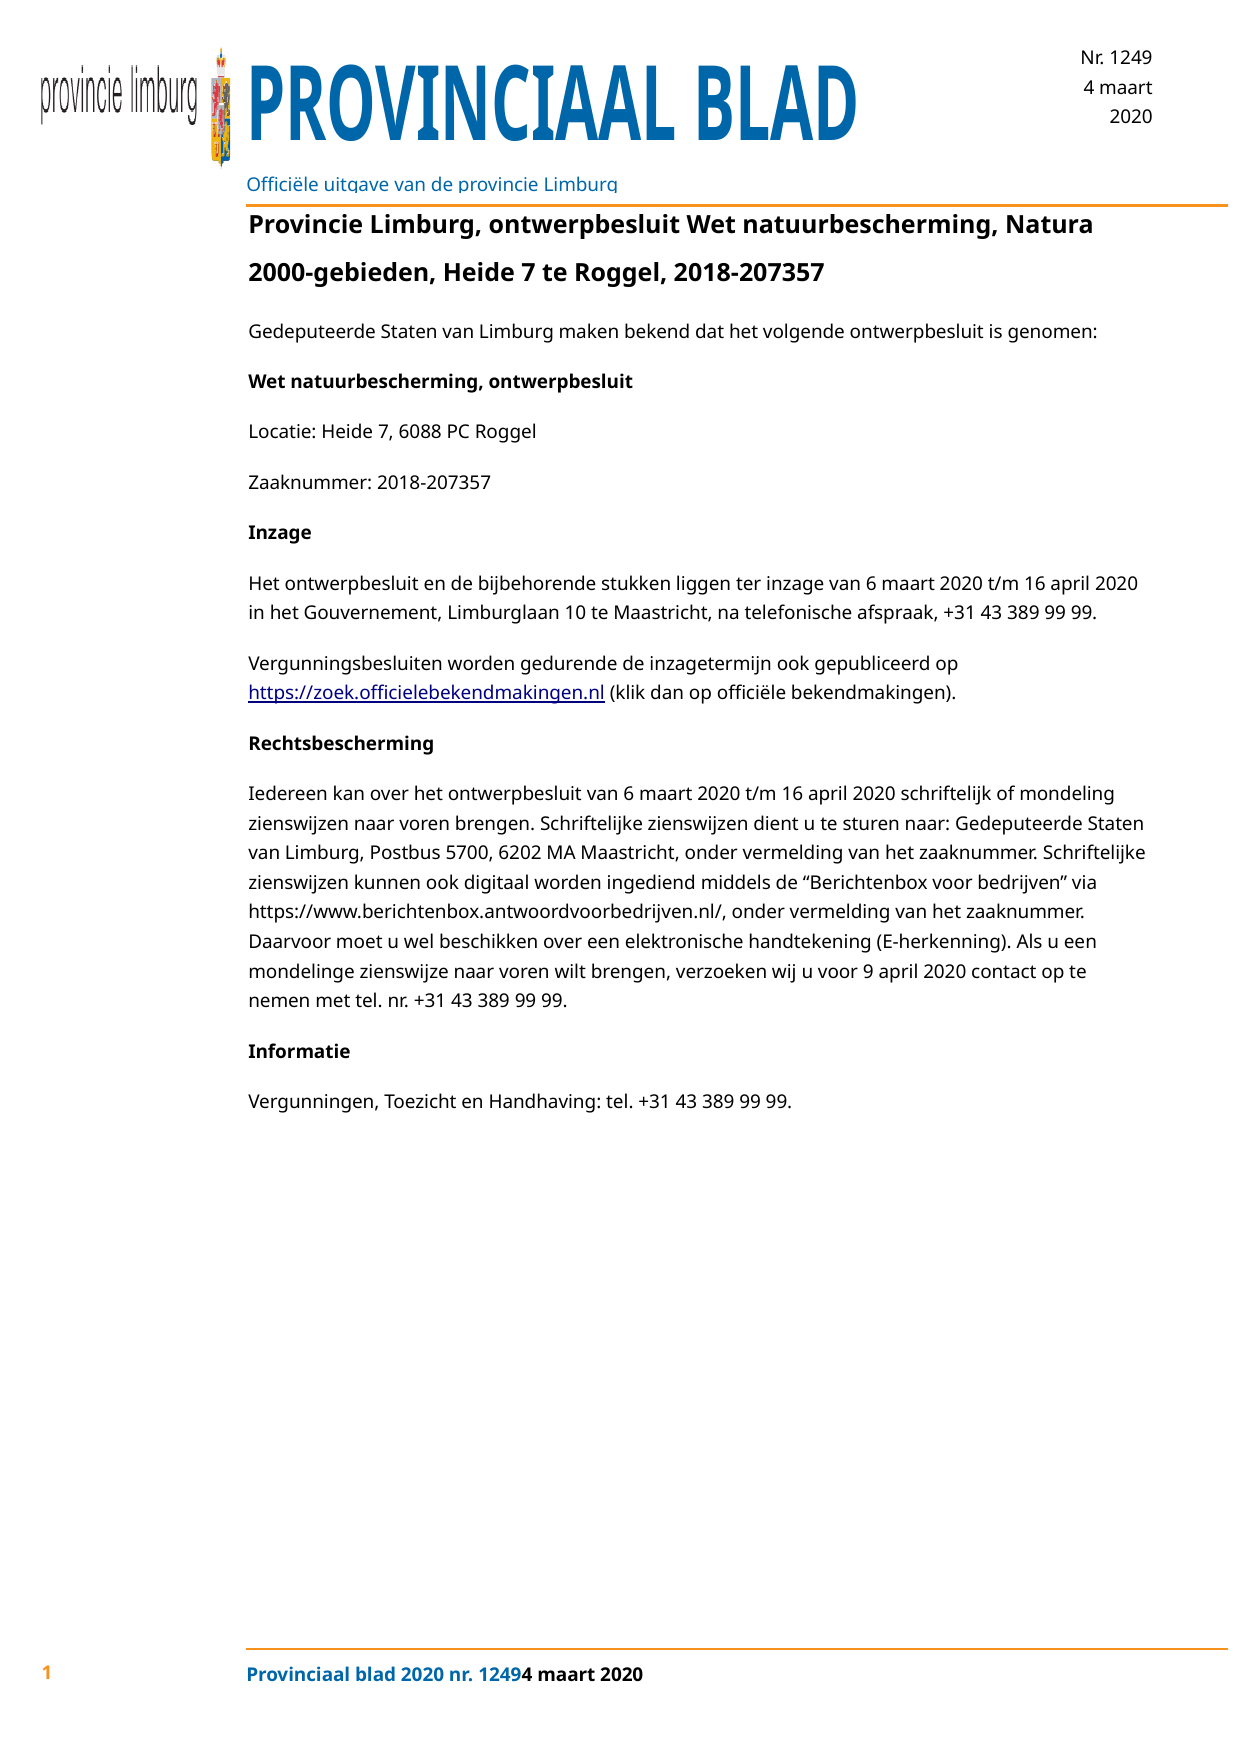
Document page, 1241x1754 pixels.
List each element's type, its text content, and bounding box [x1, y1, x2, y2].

picture [41, 47, 231, 172]
text Iedereen kan over het ontwerpbesluit van 6 maart 2020 t/m 16 april 2020 schriftelijk of mondeling zienswijzen naar voren brengen. Schriftelijke zienswijzen dient u te sturen naar: Gedeputeerde Staten van Limburg, Postbus 5700, 6202 MA Maastricht, onder vermelding van het zaaknummer. Schriftelijke zienswijzen kunnen ook digitaal worden ingediend middels de “Berichtenbox voor bedrijven” via https://www.berichtenbox.antwoordvoorbedrijven.nl/, onder vermelding van het zaaknummer. Daarvoor moet u wel beschikken over een elektronische handtekening (E-herkenning). Als u een mondelinge zienswijze naar voren wilt brengen, verzoeken wij u voor 9 april 2020 contact op te nemen met tel. nr. +31 43 389 99 99. [248, 780, 1152, 1013]
text Rechtsbescherming [248, 730, 1152, 756]
text Vergunningen, Toezicht en Handhaving: tel. +31 43 389 99 99. [248, 1088, 1152, 1114]
text Gedeputeerde Staten van Limburg maken bekend dat het volgende ontwerpbesluit is genomen: [248, 318, 1152, 344]
text Provincie Limburg, ontwerpbesluit Wet natuurbescherming, Natura 2000-gebieden, Heide 7 te Roggel, 2018-207357 [248, 207, 1152, 288]
text Zaaknummer: 2018-207357 [248, 469, 1152, 495]
text Locatie: Heide 7, 6088 PC Roggel [248, 419, 1152, 444]
text Vergunningsbesluiten worden gedurende de inzagetermijn ook gepubliceerd op https://zoek.officielebekendmakingen.nl (klik dan op officiële bekendmakingen). [248, 650, 1152, 705]
text Inzage [248, 519, 1152, 545]
text Wet natuurbescherming, ontwerpbesluit [248, 368, 1152, 394]
text Informatie [248, 1038, 1152, 1064]
text Het ontwerpbesluit en de bijbehorende stukken liggen ter inzage van 6 maart 2020 t/m 16 april 2020 in het Gouvernement, Limburglaan 10 te Maastricht, na telefonische afspraak, +31 43 389 99 99. [248, 570, 1152, 625]
